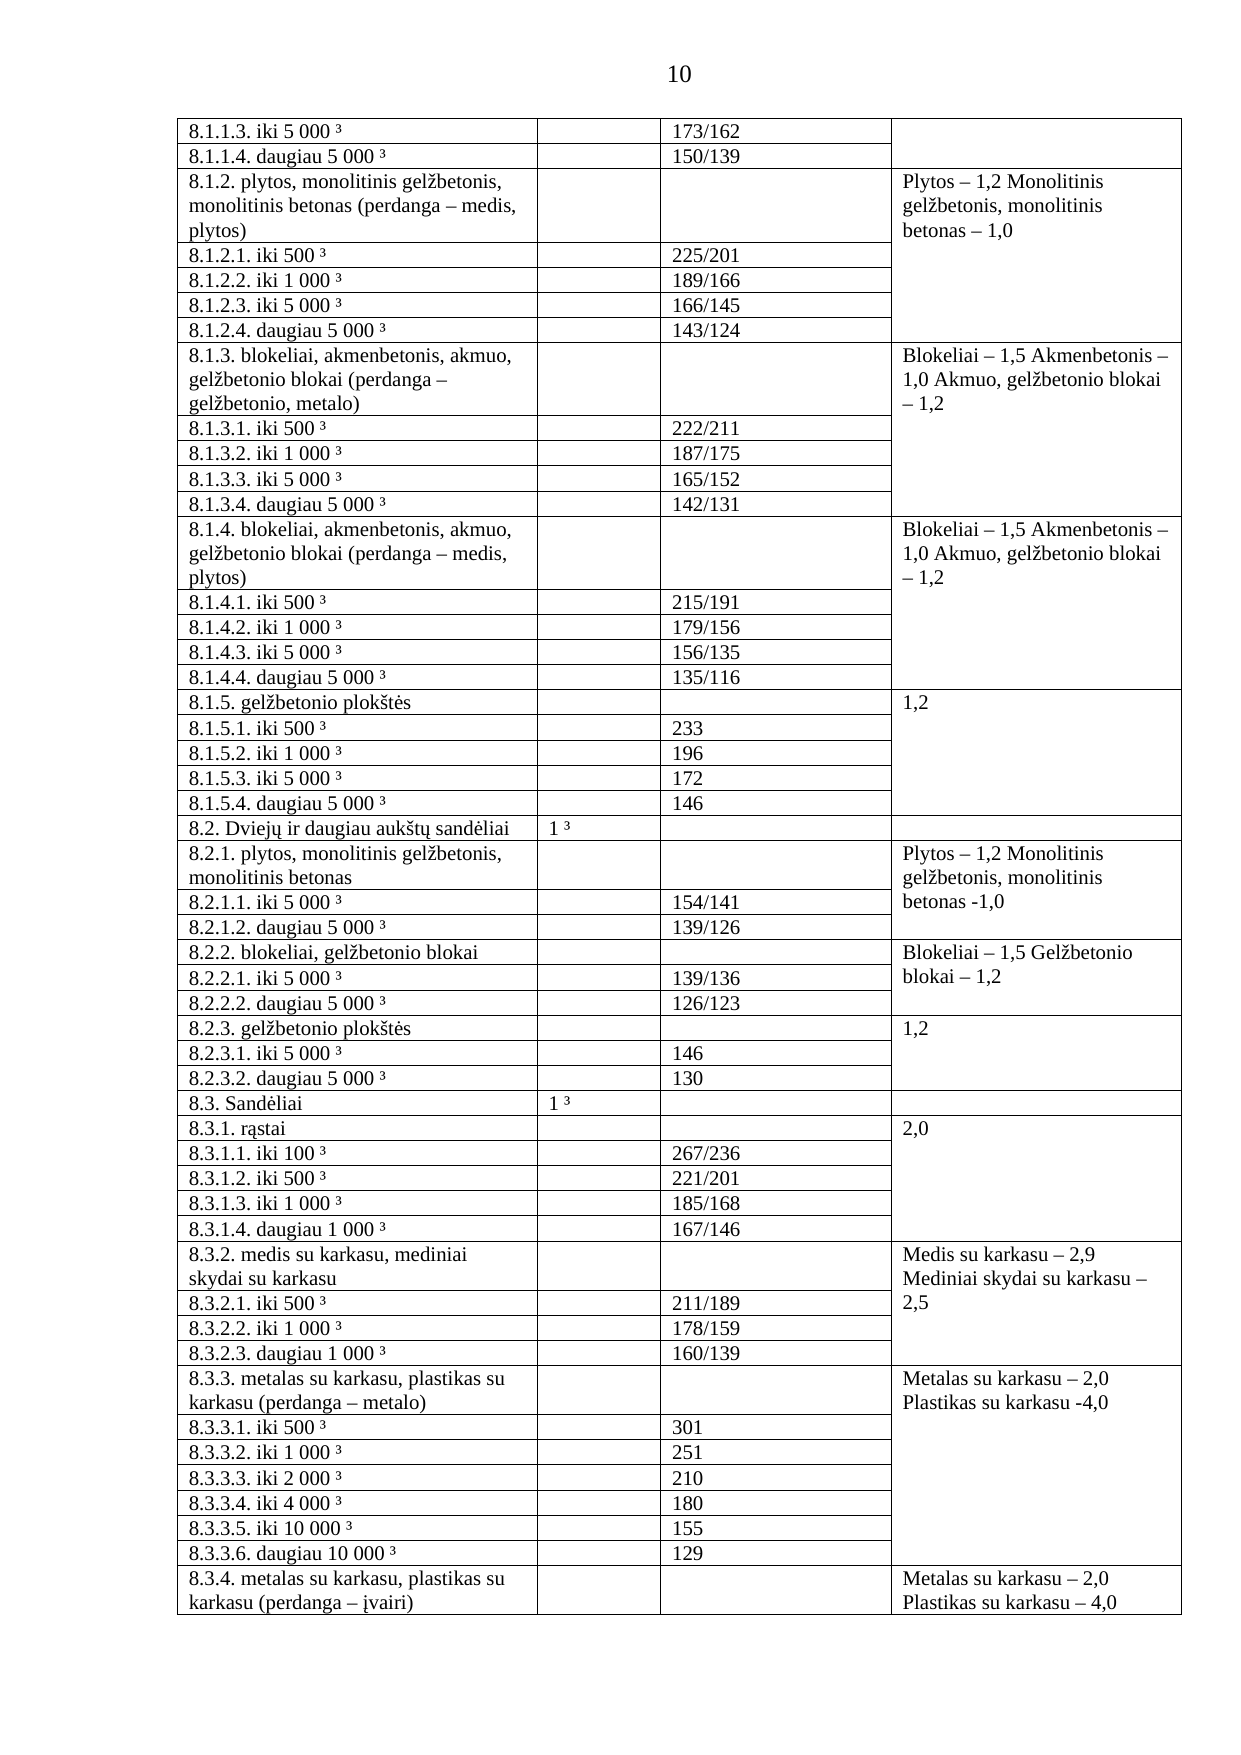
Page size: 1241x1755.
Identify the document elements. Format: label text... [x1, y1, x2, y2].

table_cell 142/131 [661, 492, 891, 516]
table_cell [538, 1291, 660, 1315]
table_cell 1 ³ [538, 1091, 660, 1115]
table_cell Blokeliai – 1,5 Akmenbetonis – 1,0 Akmuo, gelžbetonio blokai – 1,2 [892, 343, 1181, 516]
table_cell 8.1.4.2. iki 1 000 ³ [178, 615, 537, 639]
table_cell [538, 766, 660, 790]
table_cell 1,2 [892, 690, 1181, 815]
table_cell 154/141 [661, 890, 891, 914]
table_cell [538, 615, 660, 639]
table_cell 8.1.5. gelžbetonio plokštės [178, 690, 537, 714]
table_cell [538, 1516, 660, 1540]
table_cell 8.1.4.3. iki 5 000 ³ [178, 640, 537, 664]
table_cell [538, 965, 660, 989]
table_cell 267/236 [661, 1141, 891, 1165]
table_cell 8.1.4.1. iki 500 ³ [178, 590, 537, 614]
table_cell [661, 1566, 891, 1614]
table_cell 8.3.3. metalas su karkasu, plastikas su karkasu (perdanga – metalo) [178, 1366, 537, 1414]
table_cell [538, 343, 660, 415]
table_cell 160/139 [661, 1341, 891, 1365]
table_cell 139/136 [661, 965, 891, 989]
table_cell [538, 169, 660, 242]
table_cell 173/162 [661, 119, 891, 143]
table_cell 222/211 [661, 416, 891, 440]
table_cell 8.2.2. blokeliai, gelžbetonio blokai [178, 940, 537, 964]
table_cell 8.1.4. blokeliai, akmenbetonis, akmuo, gelžbetonio blokai (perdanga – medis, plytos) [178, 517, 537, 589]
table_cell [661, 940, 891, 964]
table_cell 1 ³ [538, 816, 660, 840]
table_cell [661, 1091, 891, 1115]
table_cell 8.1.5.3. iki 5 000 ³ [178, 766, 537, 790]
table_cell [538, 841, 660, 889]
table_cell [538, 1242, 660, 1290]
table_cell 8.1.5.4. daugiau 5 000 ³ [178, 791, 537, 815]
table_cell Plytos – 1,2 Monolitinis gelžbetonis, monolitinis betonas – 1,0 [892, 169, 1181, 342]
table_cell 211/189 [661, 1291, 891, 1315]
table_cell [661, 841, 891, 889]
table_cell [538, 1016, 660, 1040]
table_cell [661, 1116, 891, 1140]
table_cell 167/146 [661, 1216, 891, 1241]
table_cell Blokeliai – 1,5 Gelžbetonio blokai – 1,2 [892, 940, 1181, 1014]
table_cell 233 [661, 715, 891, 739]
table_cell 8.2.1.1. iki 5 000 ³ [178, 890, 537, 914]
table_cell [538, 715, 660, 739]
table_cell [538, 741, 660, 764]
table_cell [661, 816, 891, 840]
table_cell 8.3.1. rąstai [178, 1116, 537, 1140]
table_cell [538, 1141, 660, 1165]
table_cell 8.3.2.3. daugiau 1 000 ³ [178, 1341, 537, 1365]
table_cell Medis su karkasu – 2,9 Mediniai skydai su karkasu – 2,5 [892, 1242, 1181, 1365]
table_cell 180 [661, 1491, 891, 1514]
table_cell [538, 791, 660, 815]
table_cell 8.3.1.3. iki 1 000 ³ [178, 1191, 537, 1215]
table_cell 150/139 [661, 144, 891, 168]
table_cell [538, 243, 660, 267]
table_cell 210 [661, 1465, 891, 1489]
table_cell 8.3.1.1. iki 100 ³ [178, 1141, 537, 1165]
table_cell 8.1.2. plytos, monolitinis gelžbetonis, monolitinis betonas (perdanga – medis, plytos) [178, 169, 537, 242]
table_cell [538, 640, 660, 664]
table_cell [892, 119, 1181, 168]
table_cell 8.1.2.4. daugiau 5 000 ³ [178, 318, 537, 342]
table_cell [661, 690, 891, 714]
table_cell [538, 1491, 660, 1514]
table_cell [661, 343, 891, 415]
table_cell [538, 690, 660, 714]
table_cell 8.1.3.3. iki 5 000 ³ [178, 466, 537, 491]
table_cell 166/145 [661, 293, 891, 317]
table_cell 8.1.3.1. iki 500 ³ [178, 416, 537, 440]
table_cell 187/175 [661, 441, 891, 465]
table_cell 215/191 [661, 590, 891, 614]
table_cell 251 [661, 1440, 891, 1464]
table_cell 8.2.3.2. daugiau 5 000 ³ [178, 1066, 537, 1090]
table_cell 146 [661, 1041, 891, 1065]
table_cell [538, 1341, 660, 1365]
table_cell [538, 915, 660, 939]
table_cell 221/201 [661, 1166, 891, 1190]
table_cell 165/152 [661, 466, 891, 491]
table_cell 8.3. Sandėliai [178, 1091, 537, 1115]
table_cell 8.3.2.1. iki 500 ³ [178, 1291, 537, 1315]
table_cell [538, 1216, 660, 1241]
table_cell [661, 1016, 891, 1040]
table_cell 2,0 [892, 1116, 1181, 1241]
table_cell [538, 1366, 660, 1414]
table_cell [661, 169, 891, 242]
table_cell 156/135 [661, 640, 891, 664]
table_cell [538, 318, 660, 342]
table_cell 8.1.3.2. iki 1 000 ³ [178, 441, 537, 465]
table_cell 8.2.1. plytos, monolitinis gelžbetonis, monolitinis betonas [178, 841, 537, 889]
table_cell 185/168 [661, 1191, 891, 1215]
table_cell 8.3.3.3. iki 2 000 ³ [178, 1465, 537, 1489]
table_cell 130 [661, 1066, 891, 1090]
table_cell 8.1.2.3. iki 5 000 ³ [178, 293, 537, 317]
table_cell [538, 1066, 660, 1090]
table_cell 8.2.3.1. iki 5 000 ³ [178, 1041, 537, 1065]
table_cell 139/126 [661, 915, 891, 939]
table_cell 1,2 [892, 1016, 1181, 1090]
table_cell Metalas su karkasu – 2,0 Plastikas su karkasu – 4,0 [892, 1566, 1181, 1614]
table_cell [538, 517, 660, 589]
table_cell [538, 268, 660, 292]
table_cell [538, 1566, 660, 1614]
table_cell [661, 517, 891, 589]
table_cell 8.3.3.4. iki 4 000 ³ [178, 1491, 537, 1514]
table_cell [538, 665, 660, 689]
table_cell 179/156 [661, 615, 891, 639]
table_cell 8.2. Dviejų ir daugiau aukštų sandėliai [178, 816, 537, 840]
table_cell [538, 1440, 660, 1464]
table_cell 146 [661, 791, 891, 815]
table_cell [538, 1415, 660, 1439]
table_cell [538, 441, 660, 465]
table_cell 8.1.3. blokeliai, akmenbetonis, akmuo, gelžbetonio blokai (perdanga – gelžbetonio, metalo) [178, 343, 537, 415]
table_cell 225/201 [661, 243, 891, 267]
table_cell [892, 1091, 1181, 1115]
table_cell [538, 890, 660, 914]
table_cell [661, 1366, 891, 1414]
table_cell 8.1.2.2. iki 1 000 ³ [178, 268, 537, 292]
table_cell 8.3.3.5. iki 10 000 ³ [178, 1516, 537, 1540]
table_cell [538, 293, 660, 317]
table_cell [538, 416, 660, 440]
table_cell 8.2.1.2. daugiau 5 000 ³ [178, 915, 537, 939]
table_cell 8.3.3.6. daugiau 10 000 ³ [178, 1541, 537, 1565]
table_cell 8.3.2. medis su karkasu, mediniai skydai su karkasu [178, 1242, 537, 1290]
table_cell 8.2.2.2. daugiau 5 000 ³ [178, 991, 537, 1014]
table_cell [538, 466, 660, 491]
table_cell 196 [661, 741, 891, 764]
table_cell 172 [661, 766, 891, 790]
table_cell [538, 144, 660, 168]
table_cell [538, 590, 660, 614]
table_cell [538, 1116, 660, 1140]
table_cell [661, 1242, 891, 1290]
table_cell 8.3.1.4. daugiau 1 000 ³ [178, 1216, 537, 1241]
table_cell [538, 991, 660, 1014]
table_cell [538, 1191, 660, 1215]
table_cell [538, 1041, 660, 1065]
table_cell 8.3.2.2. iki 1 000 ³ [178, 1316, 537, 1340]
table_cell 8.1.3.4. daugiau 5 000 ³ [178, 492, 537, 516]
table_cell 129 [661, 1541, 891, 1565]
table_cell [538, 940, 660, 964]
table_cell 8.3.1.2. iki 500 ³ [178, 1166, 537, 1190]
table_cell 8.1.1.3. iki 5 000 ³ [178, 119, 537, 143]
table_cell [538, 1465, 660, 1489]
table_cell 8.3.3.2. iki 1 000 ³ [178, 1440, 537, 1464]
table_cell 143/124 [661, 318, 891, 342]
table_cell 8.1.2.1. iki 500 ³ [178, 243, 537, 267]
table_cell 8.3.3.1. iki 500 ³ [178, 1415, 537, 1439]
table_cell 189/166 [661, 268, 891, 292]
table_cell 8.1.5.2. iki 1 000 ³ [178, 741, 537, 764]
table_cell 8.2.2.1. iki 5 000 ³ [178, 965, 537, 989]
table_cell 301 [661, 1415, 891, 1439]
table_cell [892, 816, 1181, 840]
table_cell 135/116 [661, 665, 891, 689]
table_cell [538, 119, 660, 143]
table_cell [538, 1166, 660, 1190]
table_cell 8.1.1.4. daugiau 5 000 ³ [178, 144, 537, 168]
table_cell 8.2.3. gelžbetonio plokštės [178, 1016, 537, 1040]
table_cell [538, 492, 660, 516]
table_cell 8.1.5.1. iki 500 ³ [178, 715, 537, 739]
table_cell 155 [661, 1516, 891, 1540]
table_cell 178/159 [661, 1316, 891, 1340]
table_cell Metalas su karkasu – 2,0 Plastikas su karkasu -4,0 [892, 1366, 1181, 1565]
table_cell Plytos – 1,2 Monolitinis gelžbetonis, monolitinis betonas -1,0 [892, 841, 1181, 939]
table_cell 8.1.4.4. daugiau 5 000 ³ [178, 665, 537, 689]
table_cell 126/123 [661, 991, 891, 1014]
table_cell [538, 1541, 660, 1565]
table_cell 8.3.4. metalas su karkasu, plastikas su karkasu (perdanga – įvairi) [178, 1566, 537, 1614]
table_cell Blokeliai – 1,5 Akmenbetonis – 1,0 Akmuo, gelžbetonio blokai – 1,2 [892, 517, 1181, 689]
table_cell [538, 1316, 660, 1340]
